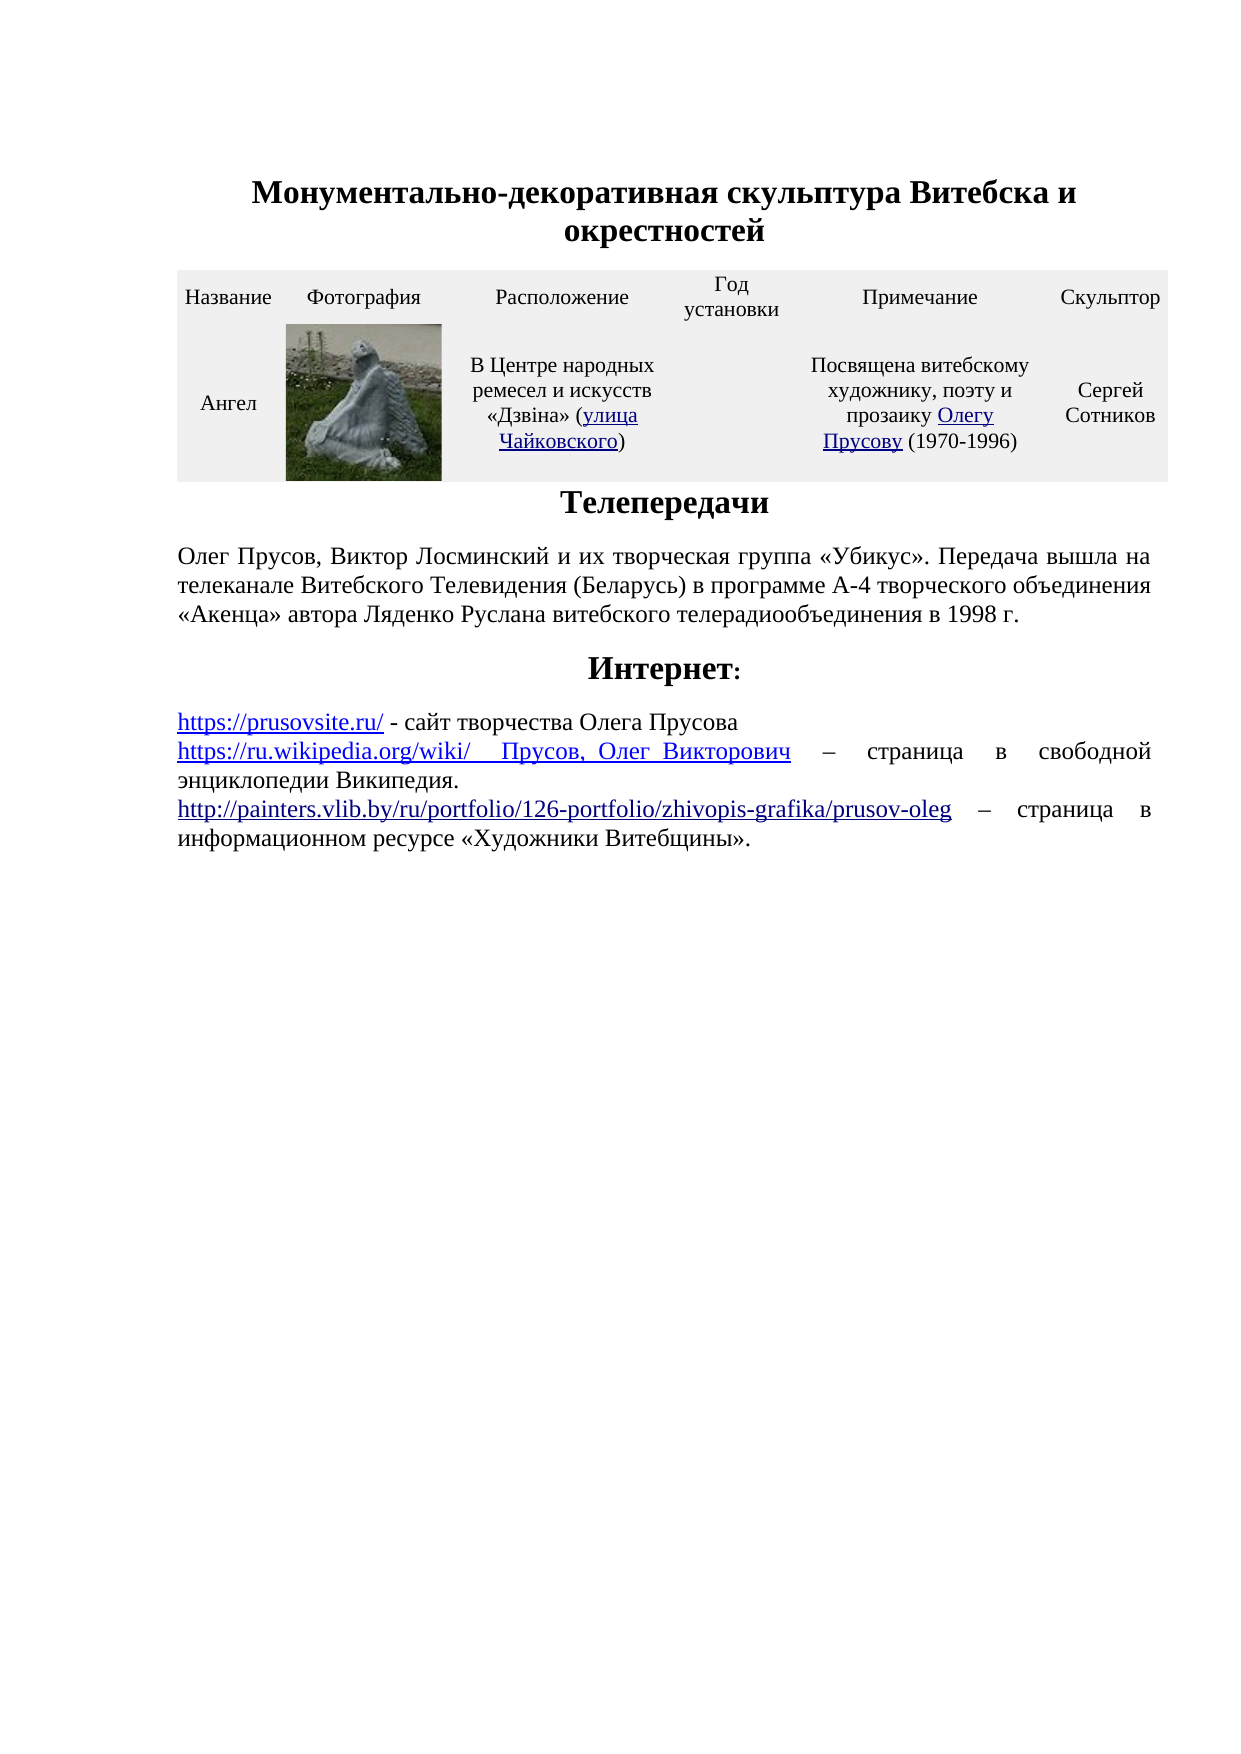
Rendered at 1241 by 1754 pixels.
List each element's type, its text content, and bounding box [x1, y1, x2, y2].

table_header Название [177, 270, 279, 323]
text http://painters.vlib.by/ru/portfolio/126-portfolio/zhivopis-grafika/prusov-oleg – страница в информационном ресурсе «Художники Витебщины». [177, 794, 1152, 851]
text Монументально-декоративная скульптура Витебска и окрестностей [177, 172, 1152, 249]
text Телепередачи [177, 482, 1152, 520]
table_cell [676, 323, 787, 482]
text Олег Прусов, Виктор Лосминский и их творческая группа «Убикус». Передача вышла на телеканале Витебского Телевидения (Беларусь) в программе А-4 творческого объединения «Акенца» автора Ляденко Руслана витебского телерадиообъединения в 1998 г. [177, 541, 1152, 627]
table_cell Сергей Сотников [1053, 323, 1168, 482]
table_cell Посвящена витебскому художнику, поэту и прозаику Олегу Прусову (1970-1996) [787, 323, 1053, 482]
text https://ru.wikipedia.org/wiki/ Прусов,_Олег_Викторович – страница в свободной энциклопедии Википедия. [177, 736, 1152, 794]
table_cell В Центре народных ремесел и искусств «Дзвіна» (улица Чайковского) [448, 323, 676, 482]
text https://prusovsite.ru/ - сайт творчества Олега Прусова [177, 707, 1152, 736]
table_header Расположение [448, 270, 676, 323]
table_header Фотография [279, 270, 448, 323]
table_cell [279, 323, 448, 482]
table_header Скульптор [1053, 270, 1168, 323]
table_cell Ангел [177, 323, 279, 482]
text Интернет: [177, 648, 1152, 687]
table_header Примечание [787, 270, 1053, 323]
table_header Год установки [676, 270, 787, 323]
